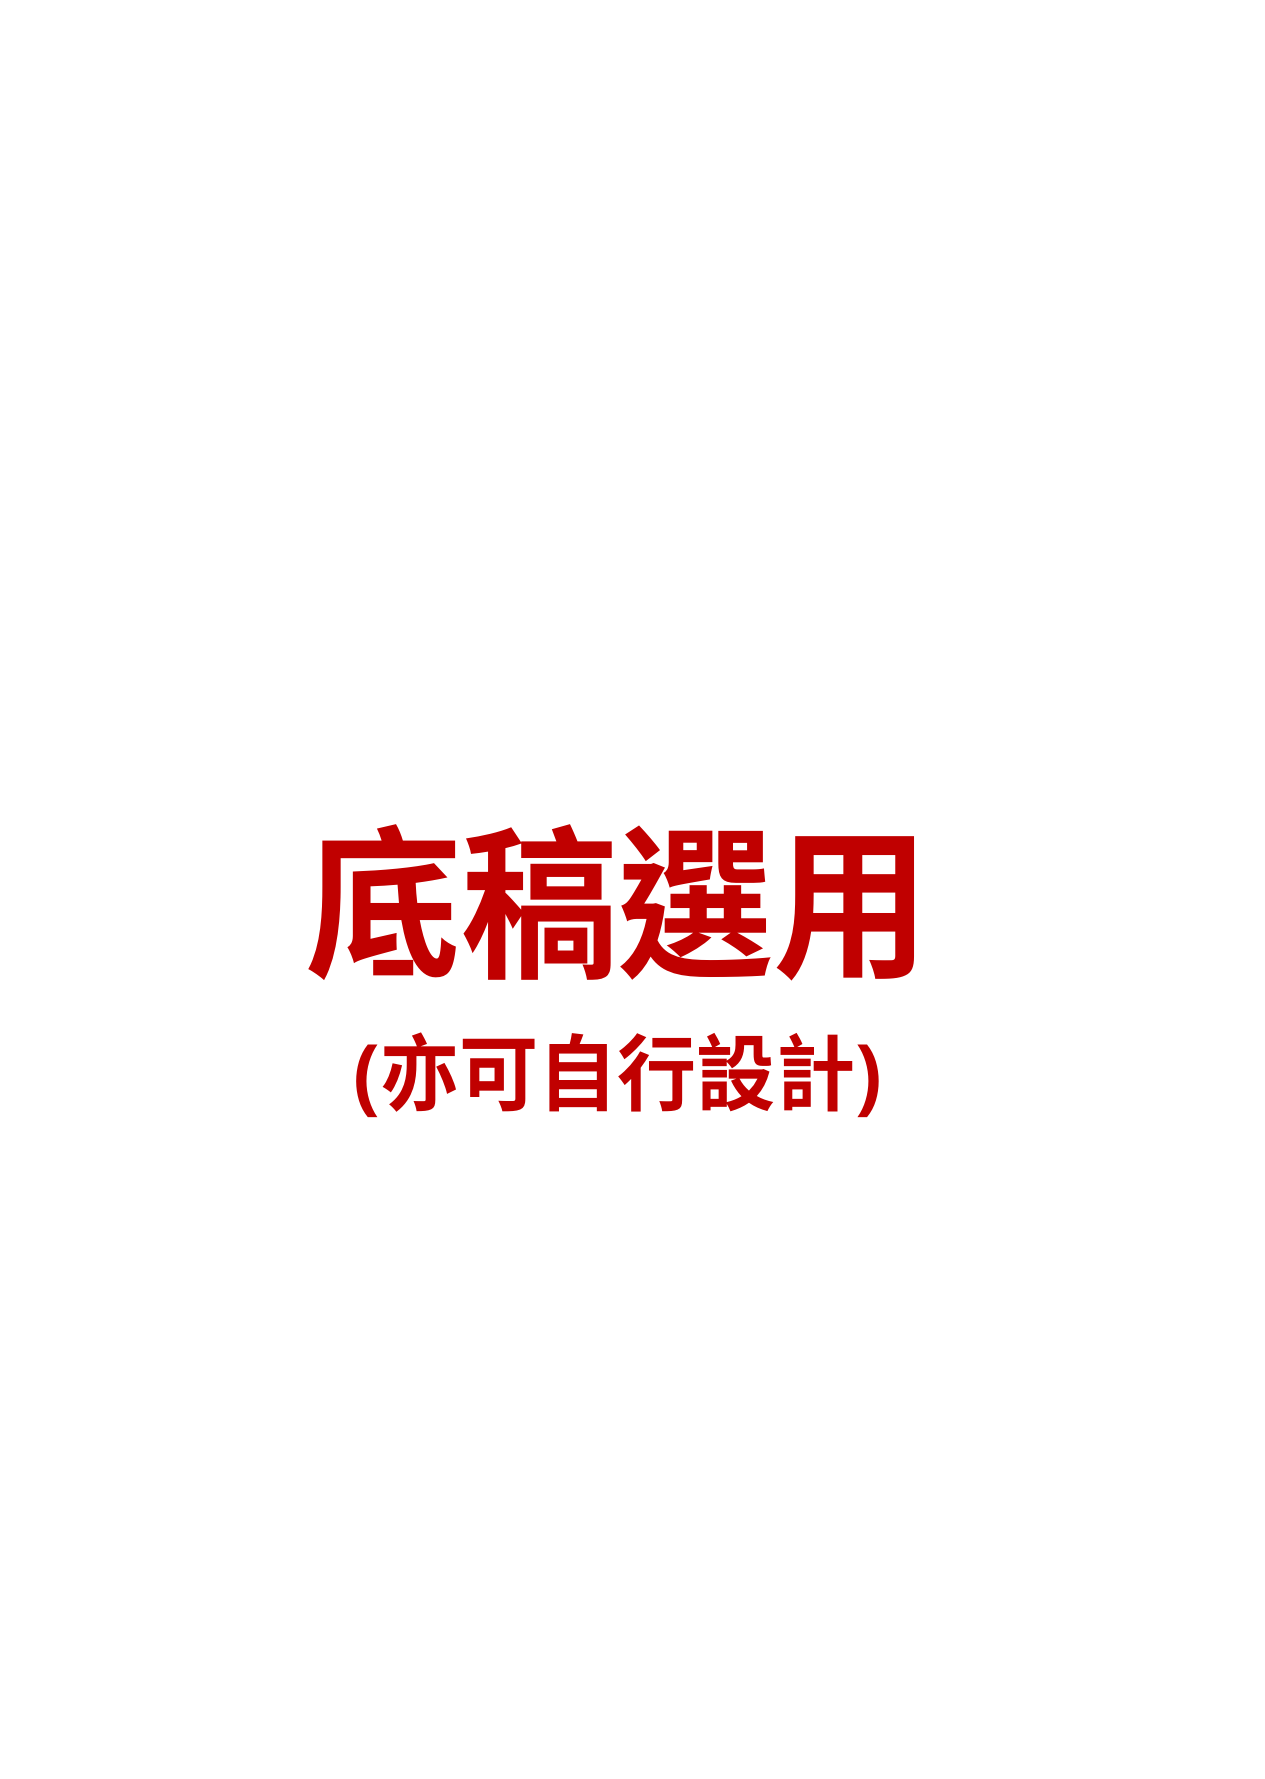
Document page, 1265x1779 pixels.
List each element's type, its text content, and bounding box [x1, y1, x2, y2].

text 底稿選用 [248, 779, 986, 1012]
text (亦可自行設計) [248, 1012, 986, 1128]
